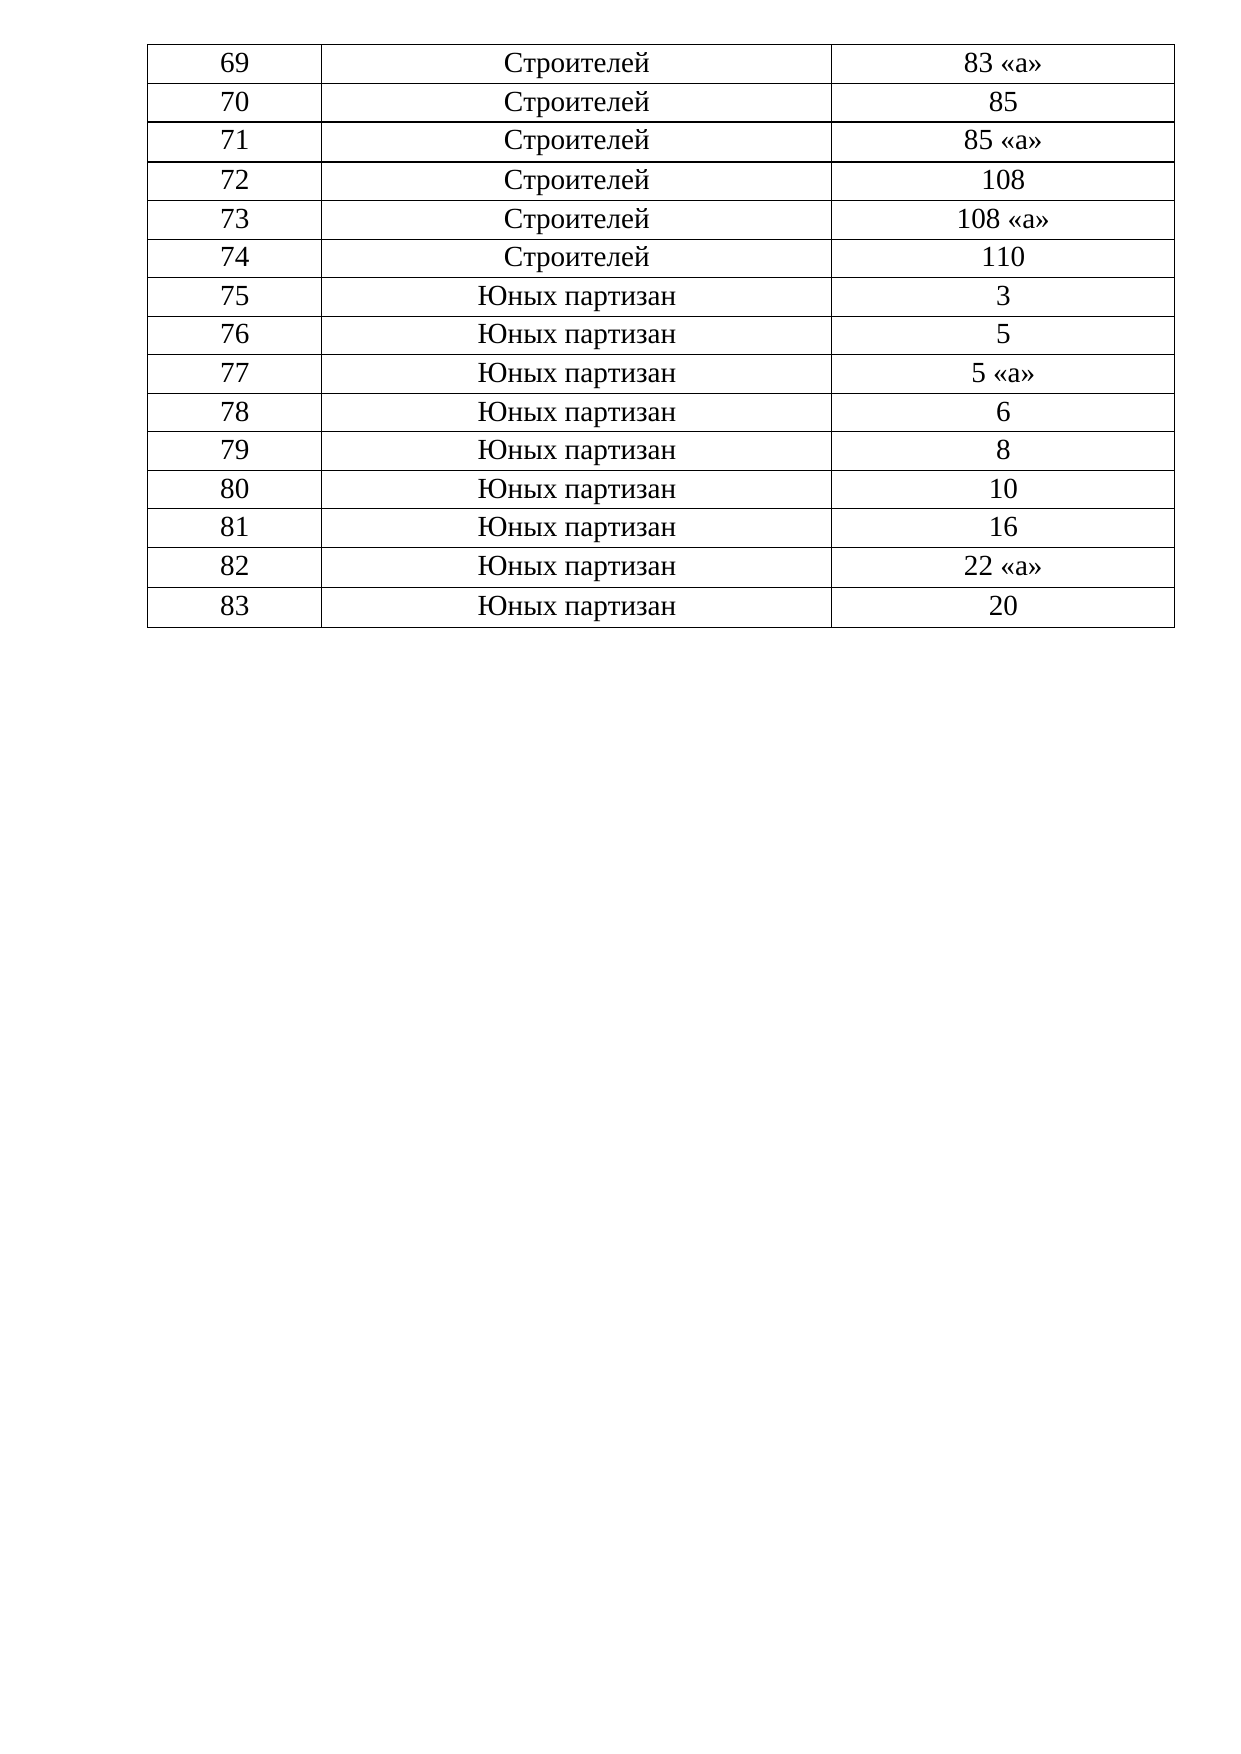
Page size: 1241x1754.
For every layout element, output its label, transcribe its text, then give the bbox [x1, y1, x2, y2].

table_cell 75 [148, 278, 321, 316]
table_cell 81 [148, 509, 321, 547]
table_cell Юных партизан [322, 588, 831, 627]
table_cell Юных партизан [322, 432, 831, 470]
table_cell Юных партизан [322, 317, 831, 354]
table_cell 5 «а» [832, 355, 1174, 393]
table_cell 76 [148, 317, 321, 354]
table_cell 72 [148, 163, 321, 200]
table_cell 110 [832, 240, 1174, 277]
table_cell 74 [148, 240, 321, 277]
table_cell 16 [832, 509, 1174, 547]
table_cell 71 [148, 123, 321, 161]
table_cell 108 [832, 163, 1174, 200]
table_cell 78 [148, 394, 321, 431]
table_cell Юных партизан [322, 355, 831, 393]
table_cell Строителей [322, 240, 831, 277]
table_cell 85 [832, 84, 1174, 121]
table_cell 108 «а» [832, 201, 1174, 238]
table_cell 73 [148, 201, 321, 238]
table_cell 83 «а» [832, 45, 1174, 83]
table_cell 80 [148, 471, 321, 508]
table_cell 3 [832, 278, 1174, 316]
table_cell Юных партизан [322, 509, 831, 547]
table_cell 85 «а» [832, 123, 1174, 161]
table_cell 83 [148, 588, 321, 627]
table_cell Строителей [322, 163, 831, 200]
table_cell 22 «а» [832, 548, 1174, 587]
table_cell Юных партизан [322, 548, 831, 587]
table_cell 5 [832, 317, 1174, 354]
table_cell 70 [148, 84, 321, 121]
table_cell 6 [832, 394, 1174, 431]
table_cell Строителей [322, 45, 831, 83]
table_cell Строителей [322, 201, 831, 238]
table_cell Строителей [322, 84, 831, 121]
table_cell 82 [148, 548, 321, 587]
table_cell Строителей [322, 123, 831, 161]
table_cell 8 [832, 432, 1174, 470]
table_cell 10 [832, 471, 1174, 508]
table_cell Юных партизан [322, 394, 831, 431]
table_cell Юных партизан [322, 471, 831, 508]
table_cell 77 [148, 355, 321, 393]
table_cell Юных партизан [322, 278, 831, 316]
table_cell 69 [148, 45, 321, 83]
table_cell 20 [832, 588, 1174, 627]
table_cell 79 [148, 432, 321, 470]
